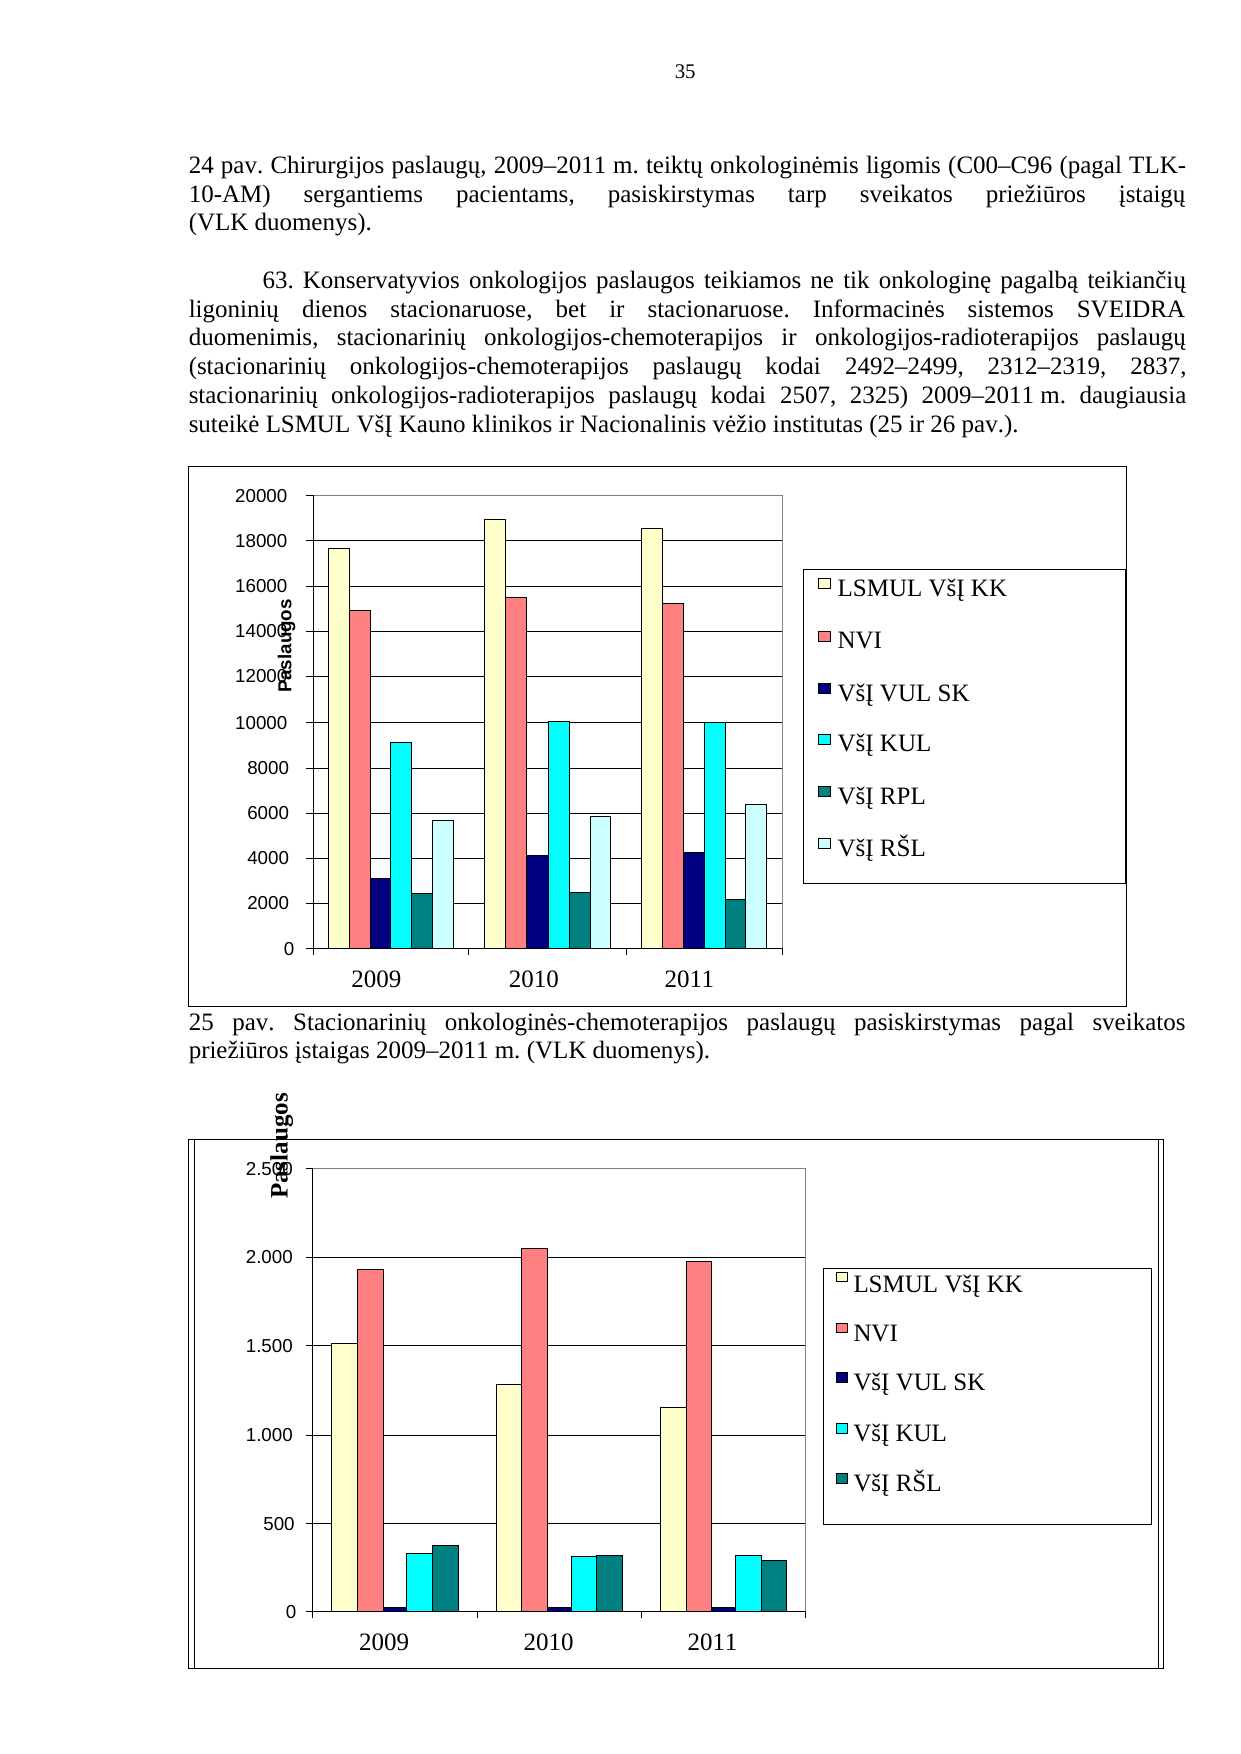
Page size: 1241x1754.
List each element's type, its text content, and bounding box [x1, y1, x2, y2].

text 25 pav. Stacionarinių onkologinės-chemoterapijos paslaugų pasiskirstymas pagal sveikatos priežiūros įstaigas 2009–2011 m. (VLK duomenys). [188, 1007, 1186, 1064]
text 24 pav. Chirurgijos paslaugų, 2009–2011 m. teiktų onkologinėmis ligomis (C00–C96 (pagal TLK-10-AM) sergantiems pacientams, pasiskirstymas tarp sveikatos priežiūros įstaigų (VLK duomenys). [188, 150, 1187, 236]
text 63. Konservatyvios onkologijos paslaugos teikiamos ne tik onkologinę pagalbą teikiančių ligoninių dienos stacionaruose, bet ir stacionaruose. Informacinės sistemos SVEIDRA duomenimis, stacionarinių onkologijos-chemoterapijos ir onkologijos-radioterapijos paslaugų (stacionarinių onkologijos-chemoterapijos paslaugų kodai 2492–2499, 2312–2319, 2837, stacionarinių onkologijos-radioterapijos paslaugų kodai 2507, 2325) 2009–2011 m. daugiausia suteikė LSMUL VšĮ Kauno klinikos ir Nacionalinis vėžio institutas (25 ir 26 pav.). [188, 265, 1186, 437]
